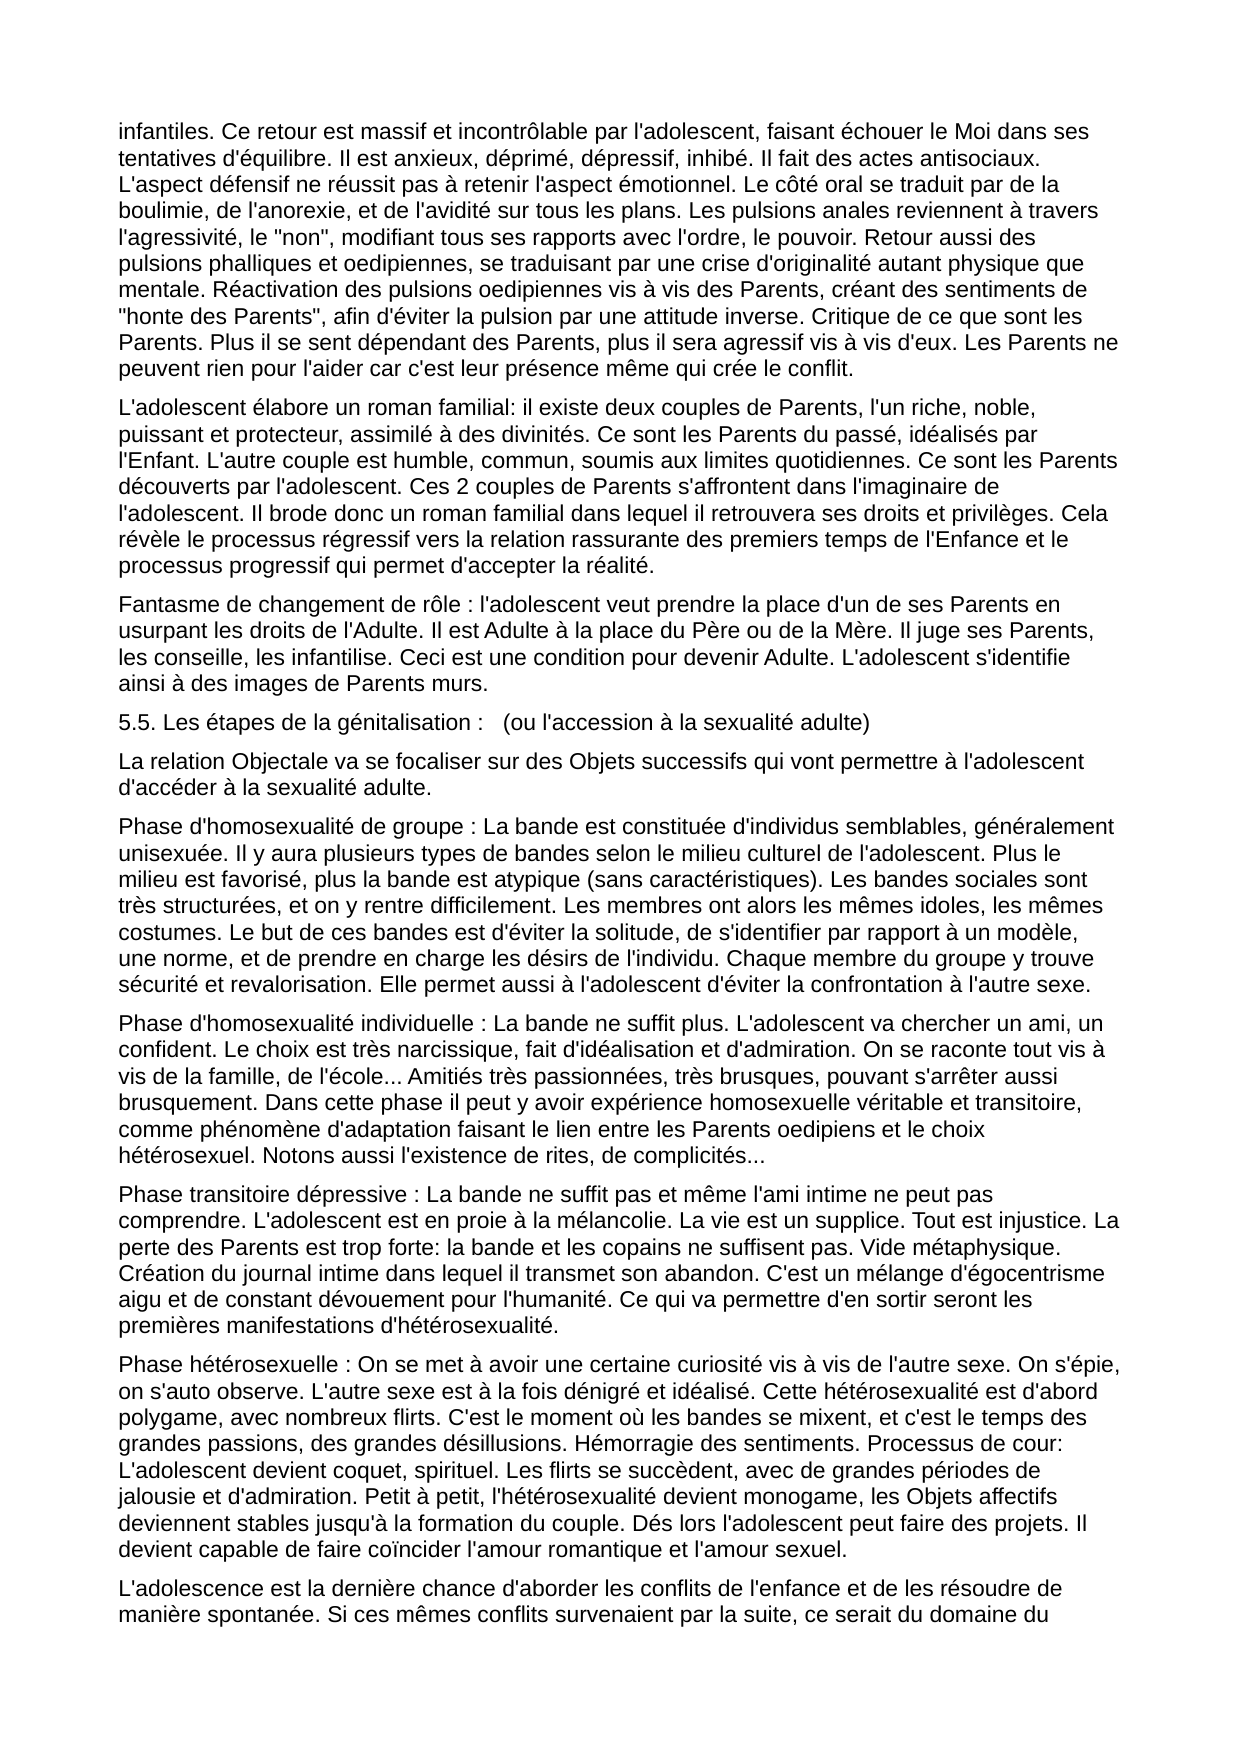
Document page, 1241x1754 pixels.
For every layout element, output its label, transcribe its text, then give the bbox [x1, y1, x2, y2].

text Phase d'homosexualité de groupe : La bande est constituée d'individus semblables, généralement unisexuée. Il y aura plusieurs types de bandes selon le milieu culturel de l'adolescent. Plus le milieu est favorisé, plus la bande est atypique (sans caractéristiques). Les bandes sociales sont très structurées, et on y rentre difficilement. Les membres ont alors les mêmes idoles, les mêmes costumes. Le but de ces bandes est d'éviter la solitude, de s'identifier par rapport à un modèle, une norme, et de prendre en charge les désirs de l'individu. Chaque membre du groupe y trouve sécurité et revalorisation. Elle permet aussi à l'adolescent d'éviter la confrontation à l'autre sexe. [118, 813, 1122, 998]
text Phase d'homosexualité individuelle : La bande ne suffit plus. L'adolescent va chercher un ami, un confident. Le choix est très narcissique, fait d'idéalisation et d'admiration. On se raconte tout vis à vis de la famille, de l'école... Amitiés très passionnées, très brusques, pouvant s'arrêter aussi brusquement. Dans cette phase il peut y avoir expérience homosexuelle véritable et transitoire, comme phénomène d'adaptation faisant le lien entre les Parents oedipiens et le choix hétérosexuel. Notons aussi l'existence de rites, de complicités... [118, 1010, 1122, 1168]
text L'adolescent élabore un roman familial: il existe deux couples de Parents, l'un riche, noble, puissant et protecteur, assimilé à des divinités. Ce sont les Parents du passé, idéalisés par l'Enfant. L'autre couple est humble, commun, soumis aux limites quotidiennes. Ce sont les Parents découverts par l'adolescent. Ces 2 couples de Parents s'affrontent dans l'imaginaire de l'adolescent. Il brode donc un roman familial dans lequel il retrouvera ses droits et privilèges. Cela révèle le processus régressif vers la relation rassurante des premiers temps de l'Enfance et le processus progressif qui permet d'accepter la réalité. [118, 394, 1122, 579]
text 5.5. Les étapes de la génitalisation : (ou l'accession à la sexualité adulte) [118, 709, 1122, 735]
text infantiles. Ce retour est massif et incontrôlable par l'adolescent, faisant échouer le Moi dans ses tentatives d'équilibre. Il est anxieux, déprimé, dépressif, inhibé. Il fait des actes antisociaux. L'aspect défensif ne réussit pas à retenir l'aspect émotionnel. Le côté oral se traduit par de la boulimie, de l'anorexie, et de l'avidité sur tous les plans. Les pulsions anales reviennent à travers l'agressivité, le "non", modifiant tous ses rapports avec l'ordre, le pouvoir. Retour aussi des pulsions phalliques et oedipiennes, se traduisant par une crise d'originalité autant physique que mentale. Réactivation des pulsions oedipiennes vis à vis des Parents, créant des sentiments de "honte des Parents", afin d'éviter la pulsion par une attitude inverse. Critique de ce que sont les Parents. Plus il se sent dépendant des Parents, plus il sera agressif vis à vis d'eux. Les Parents ne peuvent rien pour l'aider car c'est leur présence même qui crée le conflit. [118, 118, 1122, 382]
text Fantasme de changement de rôle : l'adolescent veut prendre la place d'un de ses Parents en usurpant les droits de l'Adulte. Il est Adulte à la place du Père ou de la Mère. Il juge ses Parents, les conseille, les infantilise. Ceci est une condition pour devenir Adulte. L'adolescent s'identifie ainsi à des images de Parents murs. [118, 591, 1122, 697]
text Phase hétérosexuelle : On se met à avoir une certaine curiosité vis à vis de l'autre sexe. On s'épie, on s'auto observe. L'autre sexe est à la fois dénigré et idéalisé. Cette hétérosexualité est d'abord polygame, avec nombreux flirts. C'est le moment où les bandes se mixent, et c'est le temps des grandes passions, des grandes désillusions. Hémorragie des sentiments. Processus de cour: L'adolescent devient coquet, spirituel. Les flirts se succèdent, avec de grandes périodes de jalousie et d'admiration. Petit à petit, l'hétérosexualité devient monogame, les Objets affectifs deviennent stables jusqu'à la formation du couple. Dés lors l'adolescent peut faire des projets. Il devient capable de faire coïncider l'amour romantique et l'amour sexuel. [118, 1351, 1122, 1562]
text L'adolescence est la dernière chance d'aborder les conflits de l'enfance et de les résoudre de manière spontanée. Si ces mêmes conflits survenaient par la suite, ce serait du domaine du [118, 1575, 1122, 1627]
text Phase transitoire dépressive : La bande ne suffit pas et même l'ami intime ne peut pas comprendre. L'adolescent est en proie à la mélancolie. La vie est un supplice. Tout est injustice. La perte des Parents est trop forte: la bande et les copains ne suffisent pas. Vide métaphysique. Création du journal intime dans lequel il transmet son abandon. C'est un mélange d'égocentrisme aigu et de constant dévouement pour l'humanité. Ce qui va permettre d'en sortir seront les premières manifestations d'hétérosexualité. [118, 1181, 1122, 1339]
text La relation Objectale va se focaliser sur des Objets successifs qui vont permettre à l'adolescent d'accéder à la sexualité adulte. [118, 748, 1122, 801]
